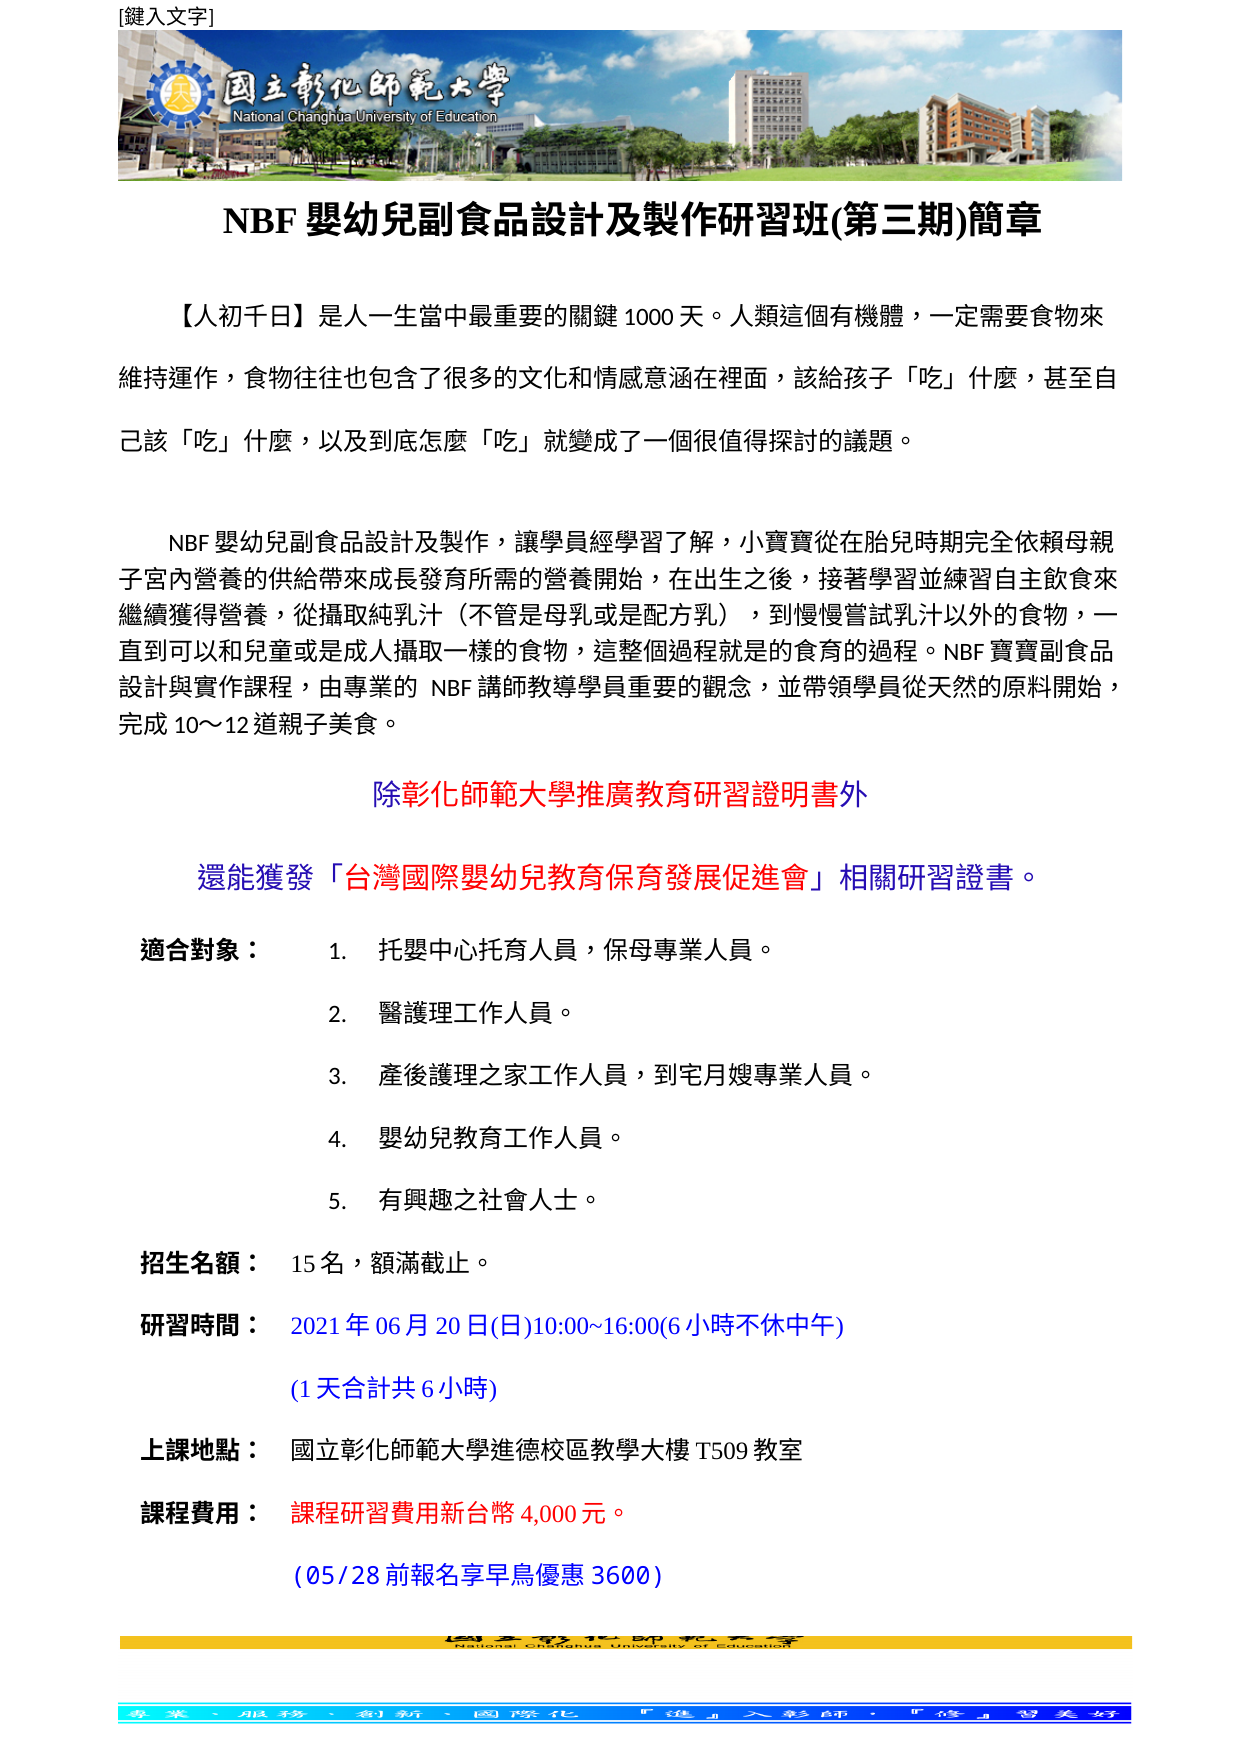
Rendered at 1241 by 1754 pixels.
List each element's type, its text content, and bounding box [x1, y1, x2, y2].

table_cell 國立彰化師範大學進德校區教學大樓T509教室 [279, 1407, 1102, 1469]
table_cell 招生名額： [138, 1220, 279, 1282]
table_header 托嬰中心托育人員，保母專業人員。 醫護理工作人員。 產後護理之家工作人員，到宅月嫂專業人員。 嬰幼兒教育工作人員。 有興趣之社會人士。 [279, 907, 1102, 1219]
table_cell 課程費用： [138, 1470, 279, 1594]
table_cell 研習時間： [138, 1282, 279, 1407]
table_header 適合對象： [138, 907, 279, 1219]
subtitle 還能獲發「台灣國際嬰幼兒教育保育發展促進會」相關研習證書。 [118, 834, 1122, 897]
table_cell 2021年06月20日(日)10:00~16:00(6小時不休中午) (1天合計共6小時) [279, 1282, 1102, 1407]
text NBF嬰幼兒副食品設計及製作，讓學員經學習了解，小寶寶從在胎兒時期完全依賴母親子宮內營養的供給帶來成長發育所需的營養開始，在出生之後，接著學習並練習自主飲食來繼續獲得營養，從攝取純乳汁（不管是母乳或是配方乳），到慢慢嘗試乳汁以外的食物，一直到可以和兒童或是成人攝取一樣的食物，這整個過程就是的食育的過程。NBF寶寶副食品設計與實作課程，由專業的 NBF講師教導學員重要的觀念，並帶領學員從天然的原料開始，完成10～12道親子美食。 [118, 523, 1122, 740]
text NBF嬰幼兒副食品設計及製作研習班(第三期)簡章 [143, 190, 1122, 244]
text 【人初千日】是人一生當中最重要的關鍵1000天。人類這個有機體，一定需要食物來維持運作，食物往往也包含了很多的文化和情感意涵在裡面，該給孩子「吃」什麼，甚至自己該「吃」什麼，以及到底怎麼「吃」就變成了一個很值得探討的議題。 [118, 273, 1122, 460]
subtitle 除彰化師範大學推廣教育研習證明書外 [118, 751, 1122, 813]
table_cell 上課地點： [138, 1407, 279, 1469]
table_cell 課程研習費用新台幣4,000元。 (05/28前報名享早鳥優惠3600) [279, 1470, 1102, 1594]
table_cell 15名，額滿截止。 [279, 1220, 1102, 1282]
